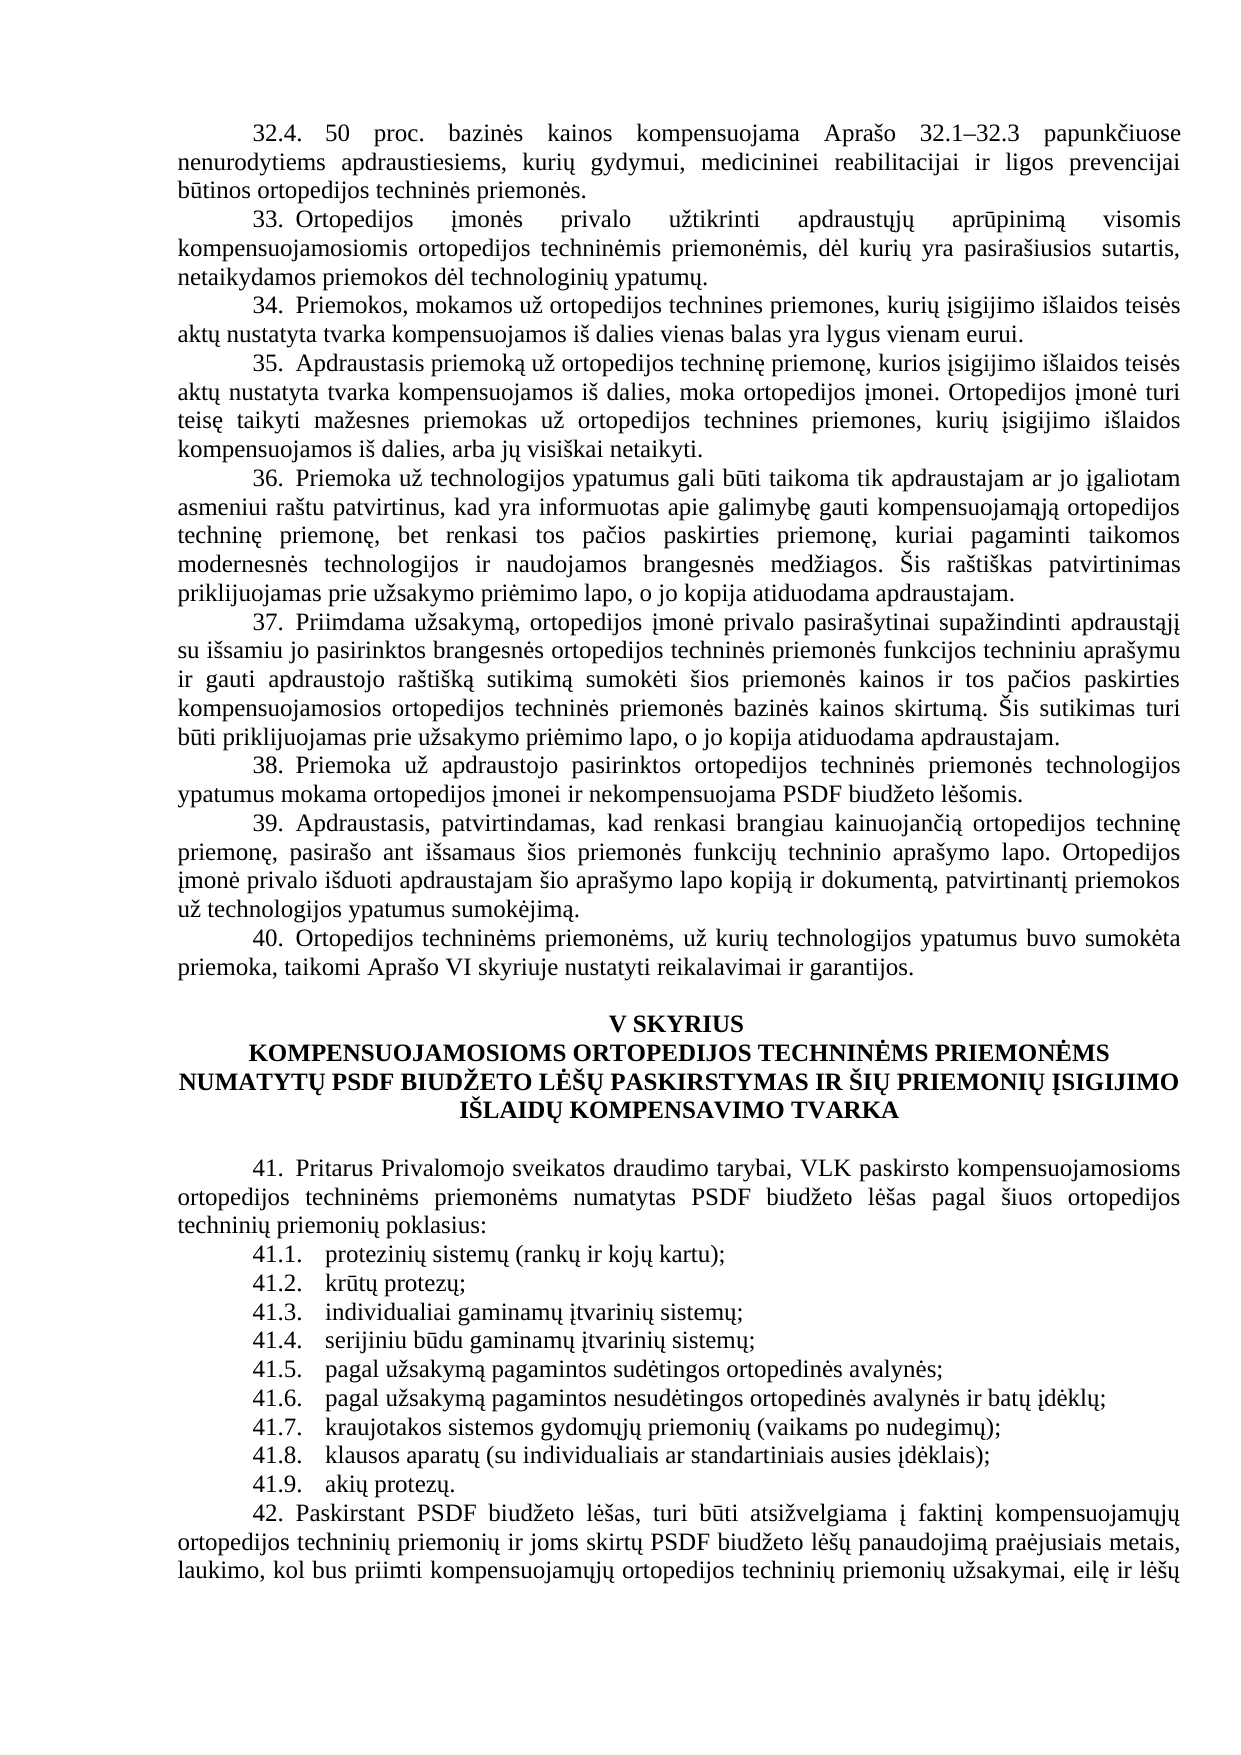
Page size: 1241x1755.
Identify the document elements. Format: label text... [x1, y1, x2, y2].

text 41.2. krūtų protezų; [177, 1268, 1181, 1297]
text 41.7. kraujotakos sistemos gydomųjų priemonių (vaikams po nudegimų); [177, 1412, 1181, 1441]
text 41.4. serijiniu būdu gaminamų įtvarinių sistemų; [177, 1326, 1181, 1354]
text KOMPENSUOJAMOSIOMS ORTOPEDIJOS TECHNINĖMS PRIEMONĖMS NUMATYTŲ PSDF BIUDŽETO LĖŠŲ PASKIRSTYMAS IR ŠIŲ PRIEMONIŲ ĮSIGIJIMO IŠLAIDŲ KOMPENSAVIMO TVARKA [177, 1038, 1181, 1124]
text 33. Ortopedijos įmonės privalo užtikrinti apdraustųjų aprūpinimą visomis kompensuojamosiomis ortopedijos techninėmis priemonėmis, dėl kurių yra pasirašiusios sutartis, netaikydamos priemokos dėl technologinių ypatumų. [177, 204, 1181, 291]
text 40. Ortopedijos techninėms priemonėms, už kurių technologijos ypatumus buvo sumokėta priemoka, taikomi Aprašo VI skyriuje nustatyti reikalavimai ir garantijos. [177, 923, 1181, 981]
text 35. Apdraustasis priemoką už ortopedijos techninę priemonę, kurios įsigijimo išlaidos teisės aktų nustatyta tvarka kompensuojamos iš dalies, moka ortopedijos įmonei. Ortopedijos įmonė turi teisę taikyti mažesnes priemokas už ortopedijos technines priemones, kurių įsigijimo išlaidos kompensuojamos iš dalies, arba jų visiškai netaikyti. [177, 348, 1181, 463]
text 42. Paskirstant PSDF biudžeto lėšas, turi būti atsižvelgiama į faktinį kompensuojamųjų ortopedijos techninių priemonių ir joms skirtų PSDF biudžeto lėšų panaudojimą praėjusiais metais, laukimo, kol bus priimti kompensuojamųjų ortopedijos techninių priemonių užsakymai, eilę ir lėšų [177, 1498, 1181, 1584]
text 41. Pritarus Privalomojo sveikatos draudimo tarybai, VLK paskirsto kompensuojamosioms ortopedijos techninėms priemonėms numatytas PSDF biudžeto lėšas pagal šiuos ortopedijos techninių priemonių poklasius: [177, 1153, 1181, 1239]
text 39. Apdraustasis, patvirtindamas, kad renkasi brangiau kainuojančią ortopedijos techninę priemonę, pasirašo ant išsamaus šios priemonės funkcijų techninio aprašymo lapo. Ortopedijos įmonė privalo išduoti apdraustajam šio aprašymo lapo kopiją ir dokumentą, patvirtinantį priemokos už technologijos ypatumus sumokėjimą. [177, 808, 1181, 923]
text 41.5. pagal užsakymą pagamintos sudėtingos ortopedinės avalynės; [177, 1354, 1181, 1383]
text 36. Priemoka už technologijos ypatumus gali būti taikoma tik apdraustajam ar jo įgaliotam asmeniui raštu patvirtinus, kad yra informuotas apie galimybę gauti kompensuojamąją ortopedijos techninę priemonę, bet renkasi tos pačios paskirties priemonę, kuriai pagaminti taikomos modernesnės technologijos ir naudojamos brangesnės medžiagos. Šis raštiškas patvirtinimas priklijuojamas prie užsakymo priėmimo lapo, o jo kopija atiduodama apdraustajam. [177, 463, 1181, 607]
text 38. Priemoka už apdraustojo pasirinktos ortopedijos techninės priemonės technologijos ypatumus mokama ortopedijos įmonei ir nekompensuojama PSDF biudžeto lėšomis. [177, 751, 1181, 808]
text 41.3. individualiai gaminamų įtvarinių sistemų; [177, 1297, 1181, 1326]
text 41.8. klausos aparatų (su individualiais ar standartiniais ausies įdėklais); [177, 1441, 1181, 1469]
text 32.4. 50 proc. bazinės kainos kompensuojama Aprašo 32.1–32.3 papunkčiuose nenurodytiems apdraustiesiems, kurių gydymui, medicininei reabilitacijai ir ligos prevencijai būtinos ortopedijos techninės priemonės. [177, 118, 1181, 204]
text 34. Priemokos, mokamos už ortopedijos technines priemones, kurių įsigijimo išlaidos teisės aktų nustatyta tvarka kompensuojamos iš dalies vienas balas yra lygus vienam eurui. [177, 291, 1181, 348]
text 41.9. akių protezų. [177, 1469, 1181, 1498]
text 37. Priimdama užsakymą, ortopedijos įmonė privalo pasirašytinai supažindinti apdraustąjį su išsamiu jo pasirinktos brangesnės ortopedijos techninės priemonės funkcijos techniniu aprašymu ir gauti apdraustojo raštišką sutikimą sumokėti šios priemonės kainos ir tos pačios paskirties kompensuojamosios ortopedijos techninės priemonės bazinės kainos skirtumą. Šis sutikimas turi būti priklijuojamas prie užsakymo priėmimo lapo, o jo kopija atiduodama apdraustajam. [177, 607, 1181, 751]
text 41.6. pagal užsakymą pagamintos nesudėtingos ortopedinės avalynės ir batų įdėklų; [177, 1383, 1181, 1412]
text 41.1. protezinių sistemų (rankų ir kojų kartu); [177, 1239, 1181, 1268]
text V SKYRIUS [177, 1009, 1181, 1038]
